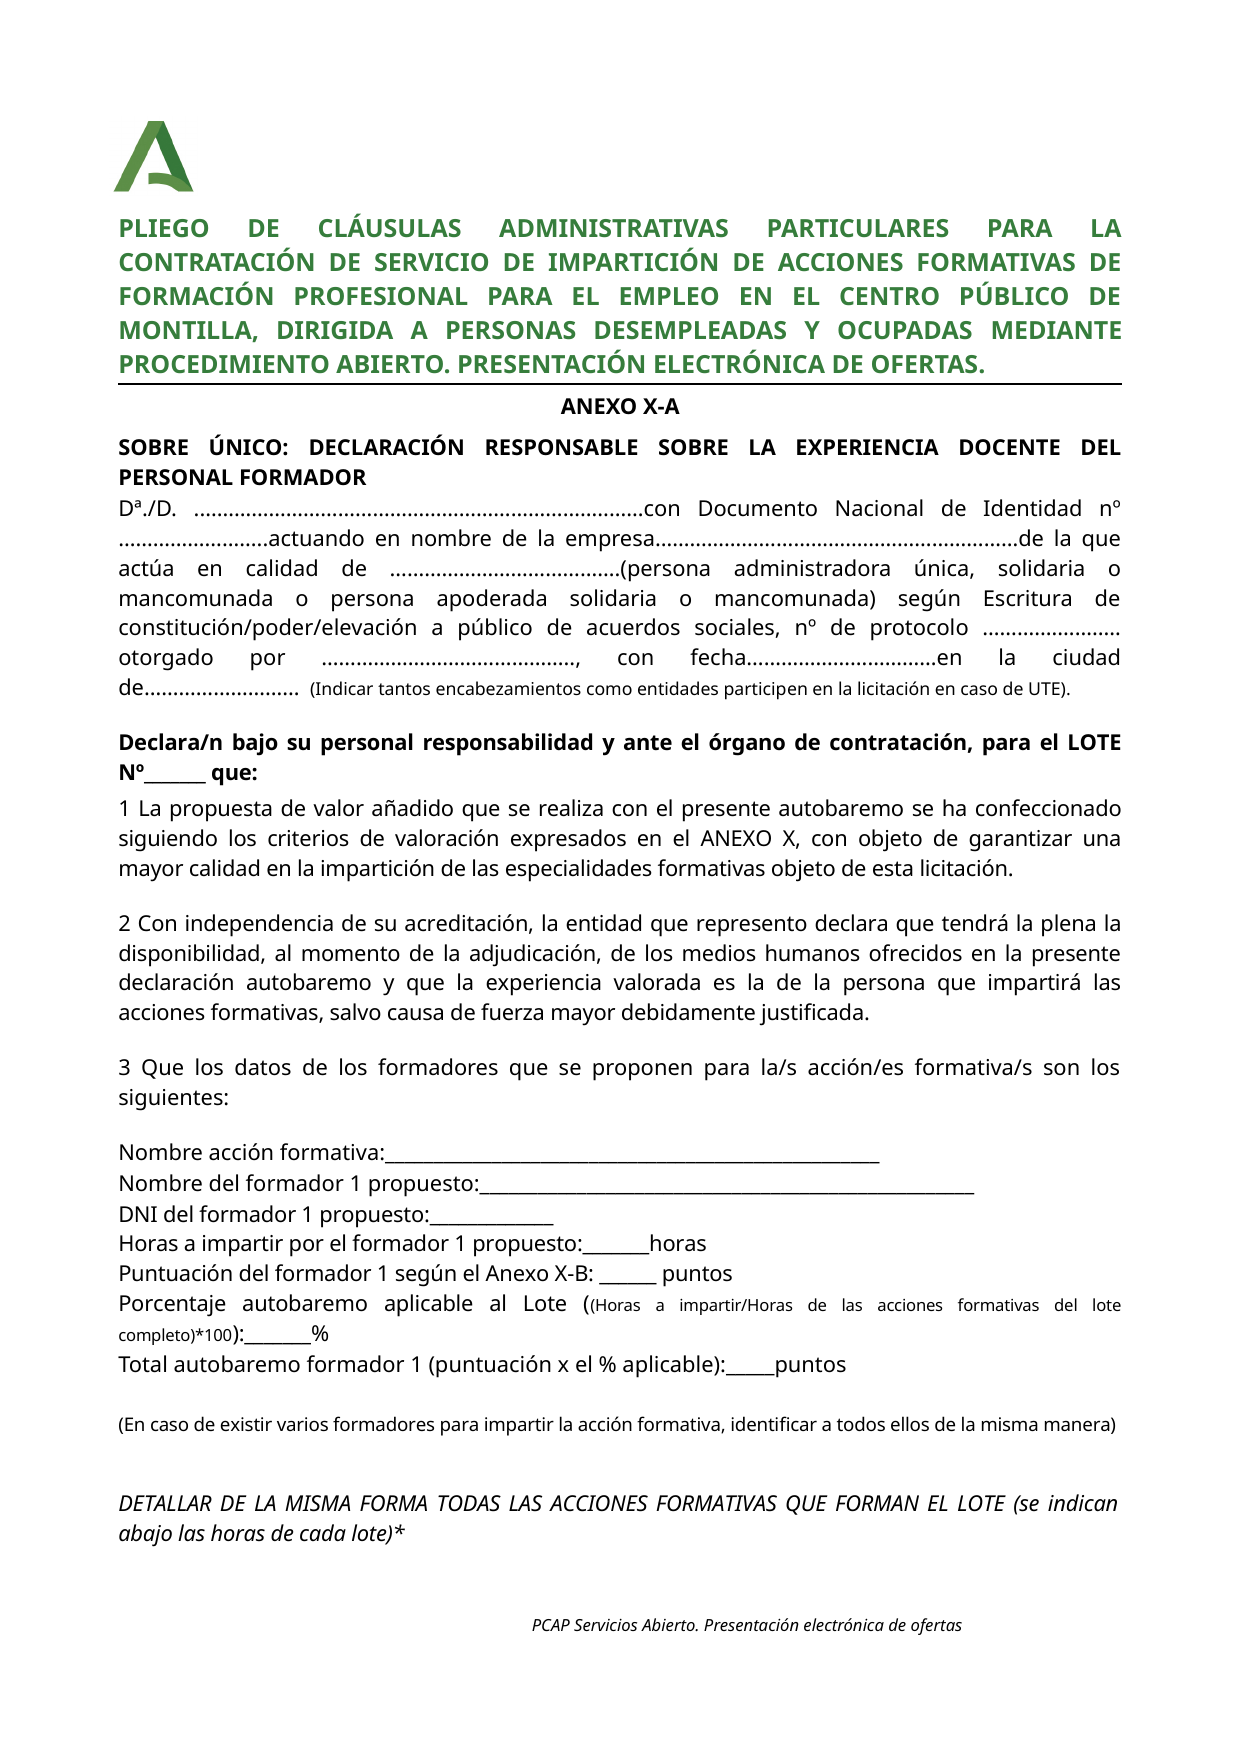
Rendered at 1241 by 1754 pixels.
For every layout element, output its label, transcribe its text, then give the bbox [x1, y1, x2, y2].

text Declara/n bajo su personal responsabilidad y ante el órgano de contratación, para el LOTE Nº_______ que: [118, 727, 1122, 786]
text Nombre del formador 1 propuesto:___________________________________________________ [118, 1168, 1122, 1197]
text Total autobaremo formador 1 (puntuación x el % aplicable):_____puntos [118, 1349, 1122, 1379]
text Dª./D. .……………………………………………………………..……con Documento Nacional de Identidad nº ……………………..actuando en nombre de la empresa………………………………………………………de la que actúa en calidad de ………………………………….(persona administradora única, solidaria o mancomunada o persona apoderada solidaria o mancomunada) según Escritura de constitución/poder/elevación a público de acuerdos sociales, nº de protocolo ……….………..…otorgado por …………………………………….., con fecha……………………………en la ciudad de……………………… (Indicar tantos encabezamientos como entidades participen en la licitación en caso de UTE). [118, 493, 1122, 702]
text DNI del formador 1 propuesto:_____________ [118, 1199, 1122, 1228]
text Horas a impartir por el formador 1 propuesto:_______horas [118, 1228, 1122, 1258]
text Nombre acción formativa:___________________________________________________ [118, 1137, 1122, 1166]
text (En caso de existir varios formadores para impartir la acción formativa, identificar a todos ellos de la misma manera) [118, 1411, 1122, 1436]
text SOBRE ÚNICO: DECLARACIÓN RESPONSABLE SOBRE LA EXPERIENCIA DOCENTE DEL PERSONAL FORMADOR [118, 432, 1122, 492]
text 2 Con independencia de su acreditación, la entidad que represento declara que tendrá la plena la disponibilidad, al momento de la adjudicación, de los medios humanos ofrecidos en la presente declaración autobaremo y que la experiencia valorada es la de la persona que impartirá las acciones formativas, salvo causa de fuerza mayor debidamente justificada. [118, 908, 1122, 1027]
picture [109, 116, 198, 196]
text 1 La propuesta de valor añadido que se realiza con el presente autobaremo se ha confeccionado siguiendo los criterios de valoración expresados en el ANEXO X, con objeto de garantizar una mayor calidad en la impartición de las especialidades formativas objeto de esta licitación. [118, 793, 1122, 883]
text PLIEGO DE CLÁUSULAS ADMINISTRATIVAS PARTICULARES PARA LA CONTRATACIÓN DE SERVICIO DE IMPARTICIÓN DE ACCIONES FORMATIVAS DE FORMACIÓN PROFESIONAL PARA EL EMPLEO EN EL CENTRO PÚBLICO DE MONTILLA, DIRIGIDA A PERSONAS DESEMPLEADAS Y OCUPADAS MEDIANTE PROCEDIMIENTO ABIERTO. PRESENTACIÓN ELECTRÓNICA DE OFERTAS. [118, 210, 1122, 383]
text Puntuación del formador 1 según el Anexo X-B: ______ puntos [118, 1258, 1122, 1288]
text DETALLAR DE LA MISMA FORMA TODAS LAS ACCIONES FORMATIVAS QUE FORMAN EL LOTE (se indican abajo las horas de cada lote)* [118, 1488, 1122, 1548]
text Porcentaje autobaremo aplicable al Lote ((Horas a impartir/Horas de las acciones formativas del lote completo)*100):_______% [118, 1288, 1122, 1348]
text ANEXO X-A [118, 391, 1122, 421]
text 3 Que los datos de los formadores que se proponen para la/s acción/es formativa/s son los siguientes: [118, 1052, 1122, 1112]
